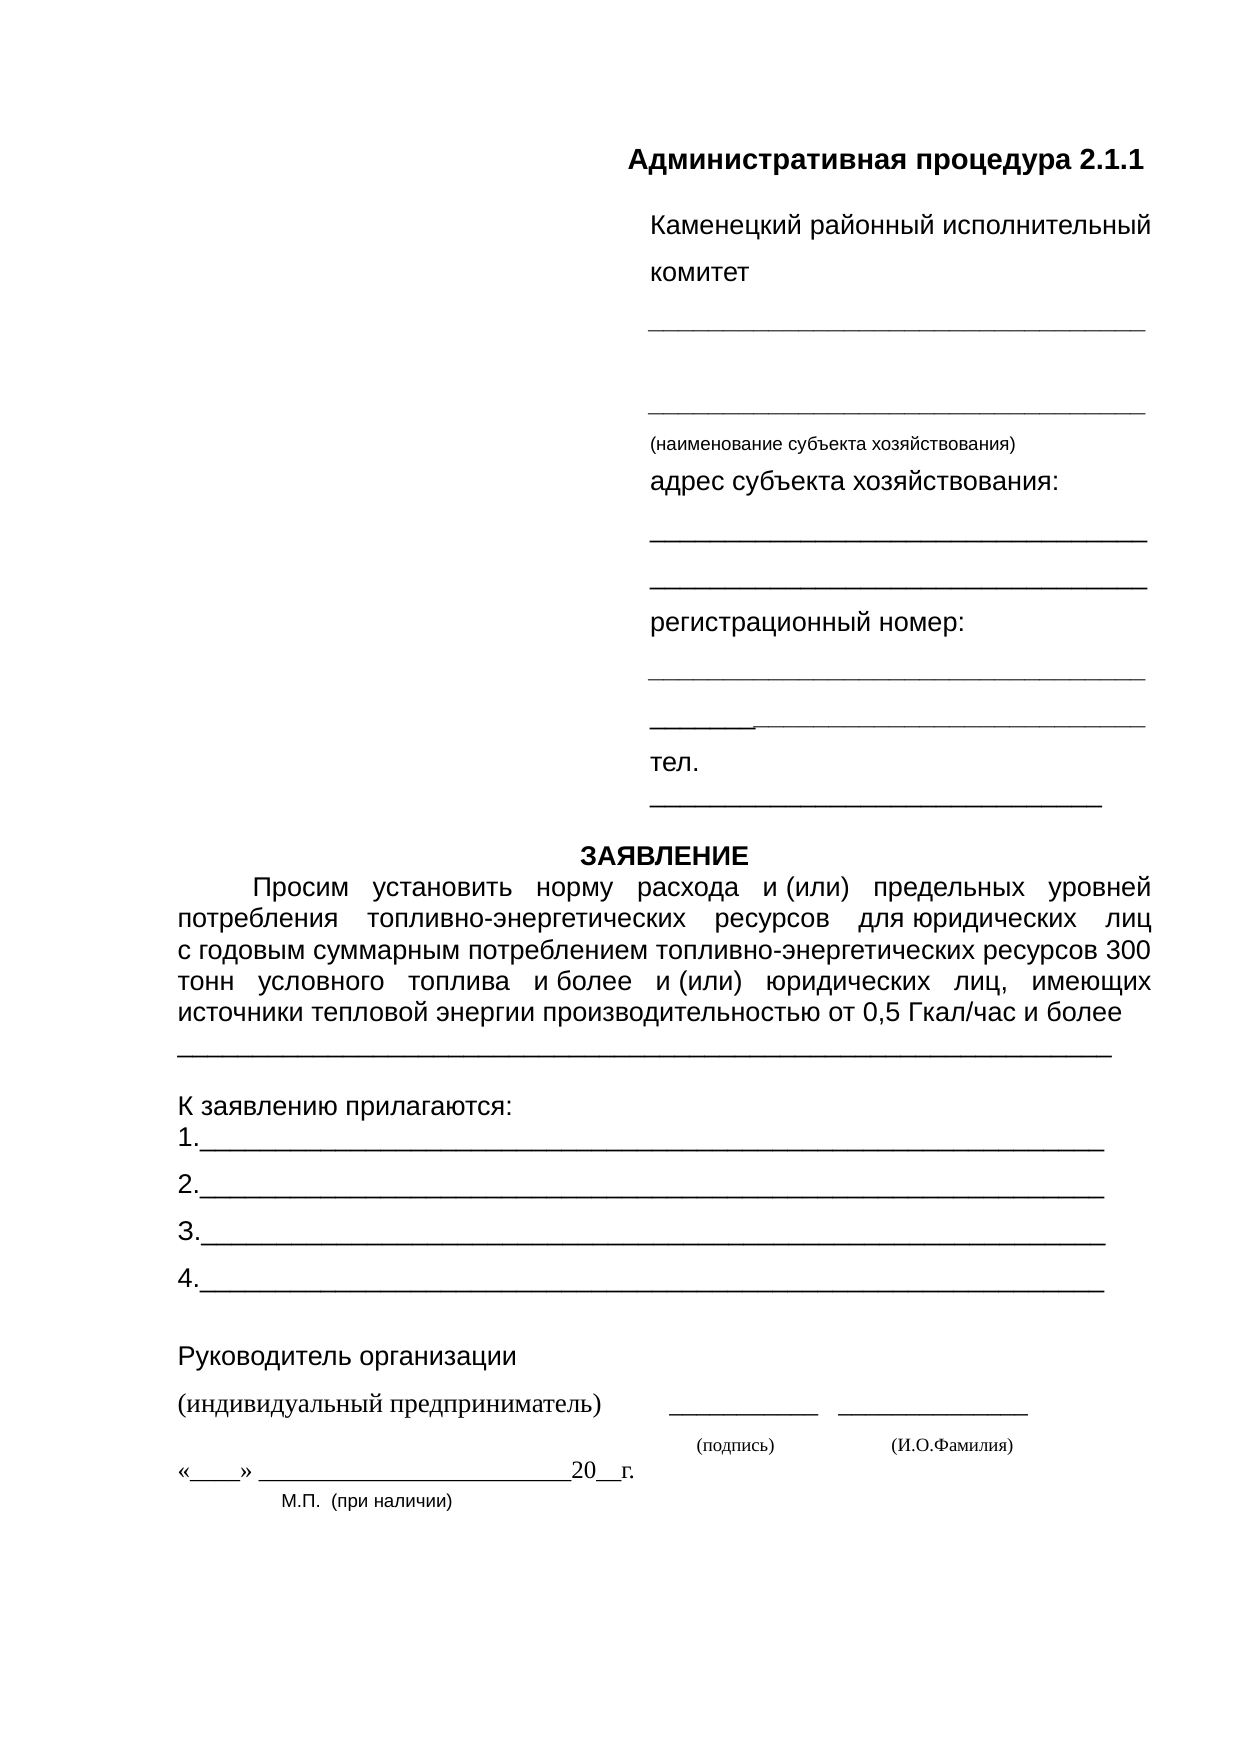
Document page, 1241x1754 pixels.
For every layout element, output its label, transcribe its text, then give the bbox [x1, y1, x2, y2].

text Каменецкий районный исполнительный комитет [650, 209, 1152, 287]
text (подпись) (И.О.Фамилия) [177, 1433, 1152, 1455]
text _________________________________ [650, 303, 1152, 334]
text К заявлению прилагаются: [177, 1090, 1152, 1121]
text М.П. (при наличии) [177, 1484, 1152, 1513]
text ЗАЯВЛЕНИЕ [177, 840, 1152, 871]
text Административная процедура 2.1.1 [177, 142, 1152, 176]
text (наименование субъекта хозяйствования) [650, 433, 1152, 454]
text _________________________________ [650, 652, 1152, 684]
text __________________________________________________________________ [650, 512, 1152, 590]
text Просим установить норму расхода и (или) предельных уровней потребления топливно-энергетических ресурсов для юридических лиц с годовым суммарным потреблением топливно-энергетических ресурсов 300 тонн условного топлива и более и (или) юридических лиц, имеющих источники тепловой энергии производительностью от 0,5 Гкал/час и более [177, 871, 1152, 1027]
text адрес субъекта хозяйствования: [650, 465, 1152, 496]
text _________________________________ [650, 699, 1152, 731]
text 1.____________________________________________________________ [177, 1121, 1152, 1152]
text _________________________________ [650, 386, 1152, 417]
text 4.____________________________________________________________ [177, 1262, 1152, 1293]
text ______________________________________________________________ [177, 1027, 1152, 1059]
text З.____________________________________________________________ [177, 1215, 1152, 1246]
text Руководитель организации [177, 1340, 1152, 1371]
text «____» _________________________20__г. [177, 1455, 1152, 1484]
text тел. ______________________________ [650, 746, 1152, 809]
text регистрационный номер: [650, 606, 1152, 637]
text (индивидуальный предприниматель) ___________ ______________ [177, 1387, 1152, 1418]
text 2.____________________________________________________________ [177, 1168, 1152, 1199]
